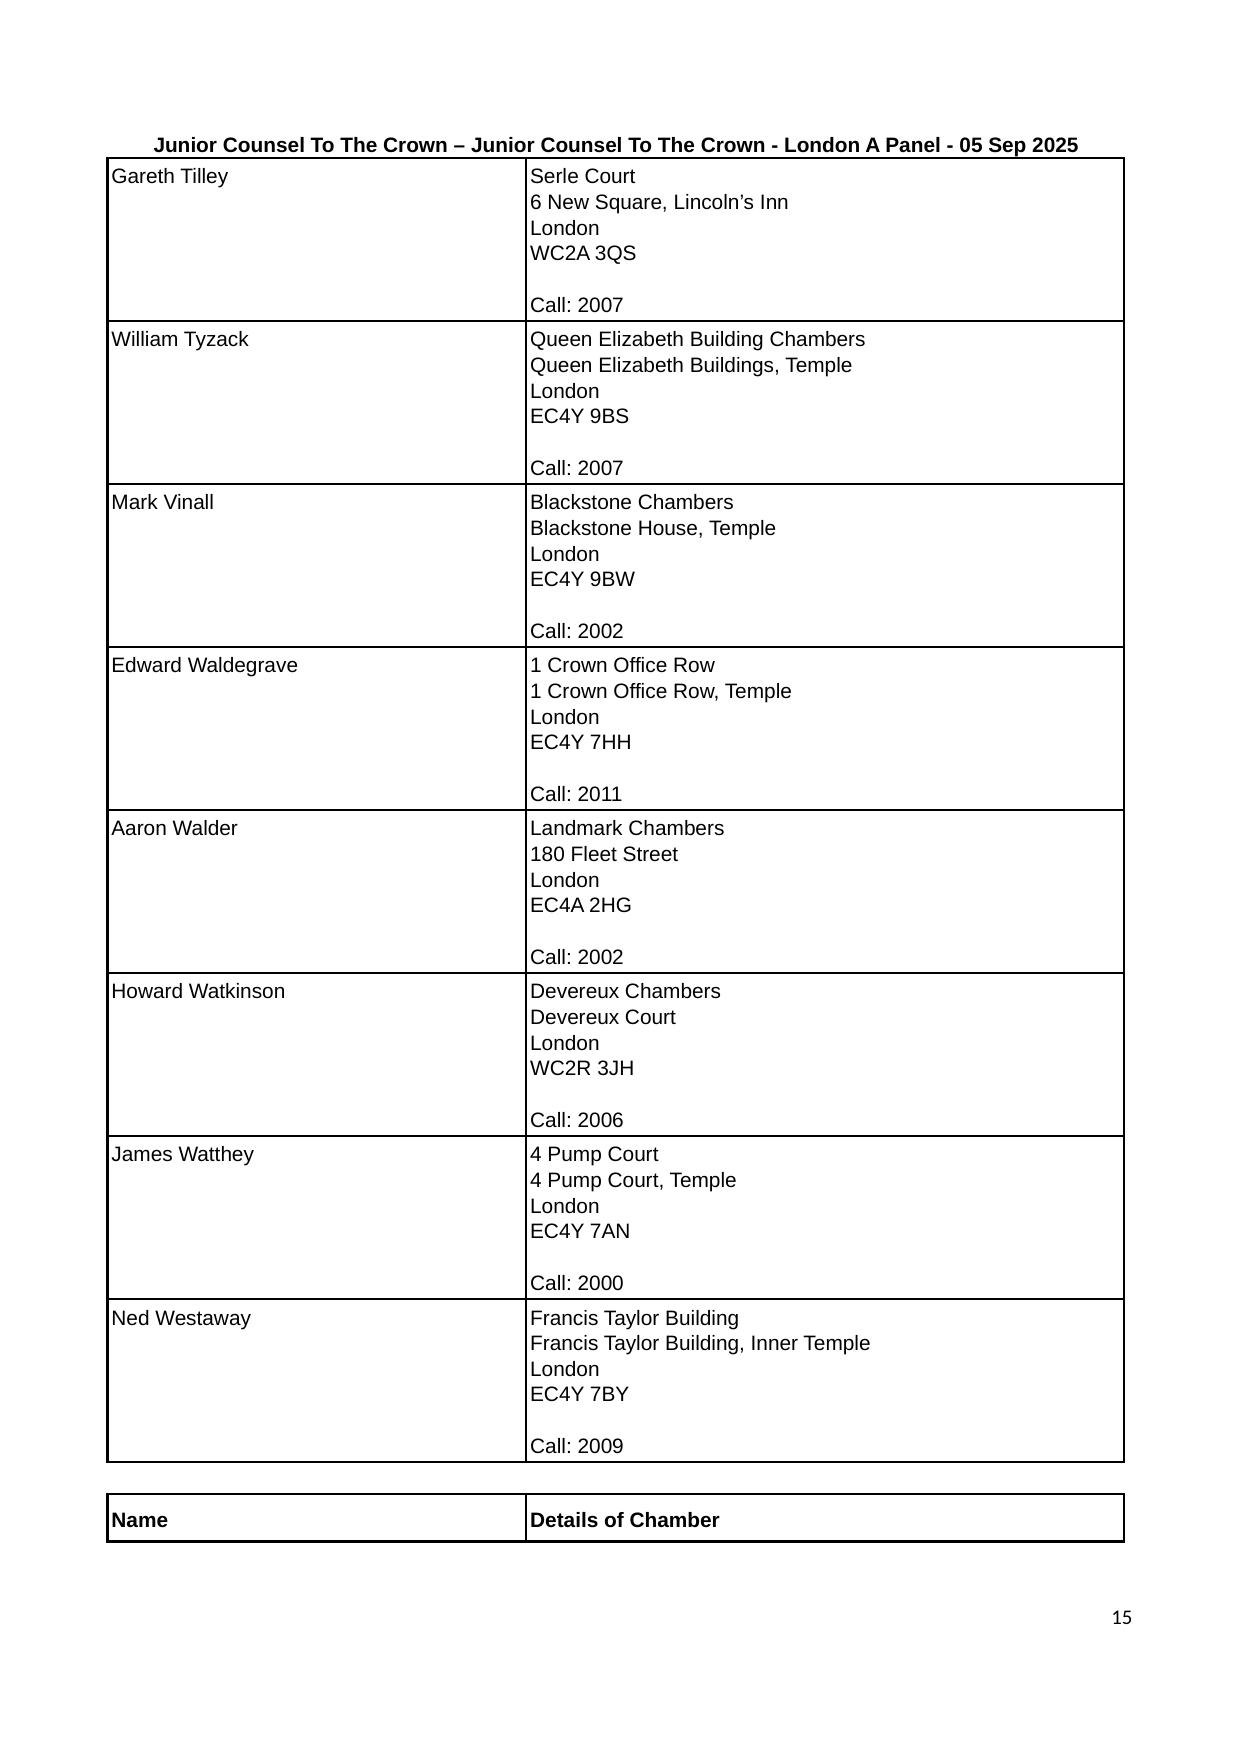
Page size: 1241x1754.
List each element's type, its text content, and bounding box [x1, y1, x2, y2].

table_cell Edward Waldegrave [109, 648, 525, 809]
table_cell 1 Crown Office Row 1 Crown Office Row, Temple London EC4Y 7HH Call: 2011 [527, 648, 1123, 809]
table_header Details of Chamber [527, 1495, 1123, 1540]
table_cell James Watthey [109, 1137, 525, 1298]
table_cell Francis Taylor Building Francis Taylor Building, Inner Temple London EC4Y 7BY Call: 2009 [527, 1300, 1123, 1461]
table_cell Ned Westaway [109, 1300, 525, 1461]
table_cell Landmark Chambers 180 Fleet Street London EC4A 2HG Call: 2002 [527, 811, 1123, 972]
table_cell Gareth Tilley [109, 159, 525, 320]
table_cell 4 Pump Court 4 Pump Court, Temple London EC4Y 7AN Call: 2000 [527, 1137, 1123, 1298]
table_cell Blackstone Chambers Blackstone House, Temple London EC4Y 9BW Call: 2002 [527, 485, 1123, 646]
table_header Name [109, 1495, 525, 1540]
table_cell William Tyzack [109, 322, 525, 483]
table_cell Mark Vinall [109, 485, 525, 646]
table_cell Devereux Chambers Devereux Court London WC2R 3JH Call: 2006 [527, 974, 1123, 1135]
table_cell Howard Watkinson [109, 974, 525, 1135]
table_cell Aaron Walder [109, 811, 525, 972]
table_cell Serle Court 6 New Square, Lincoln’s Inn London WC2A 3QS Call: 2007 [527, 159, 1123, 320]
table_cell Queen Elizabeth Building Chambers Queen Elizabeth Buildings, Temple London EC4Y 9BS Call: 2007 [527, 322, 1123, 483]
